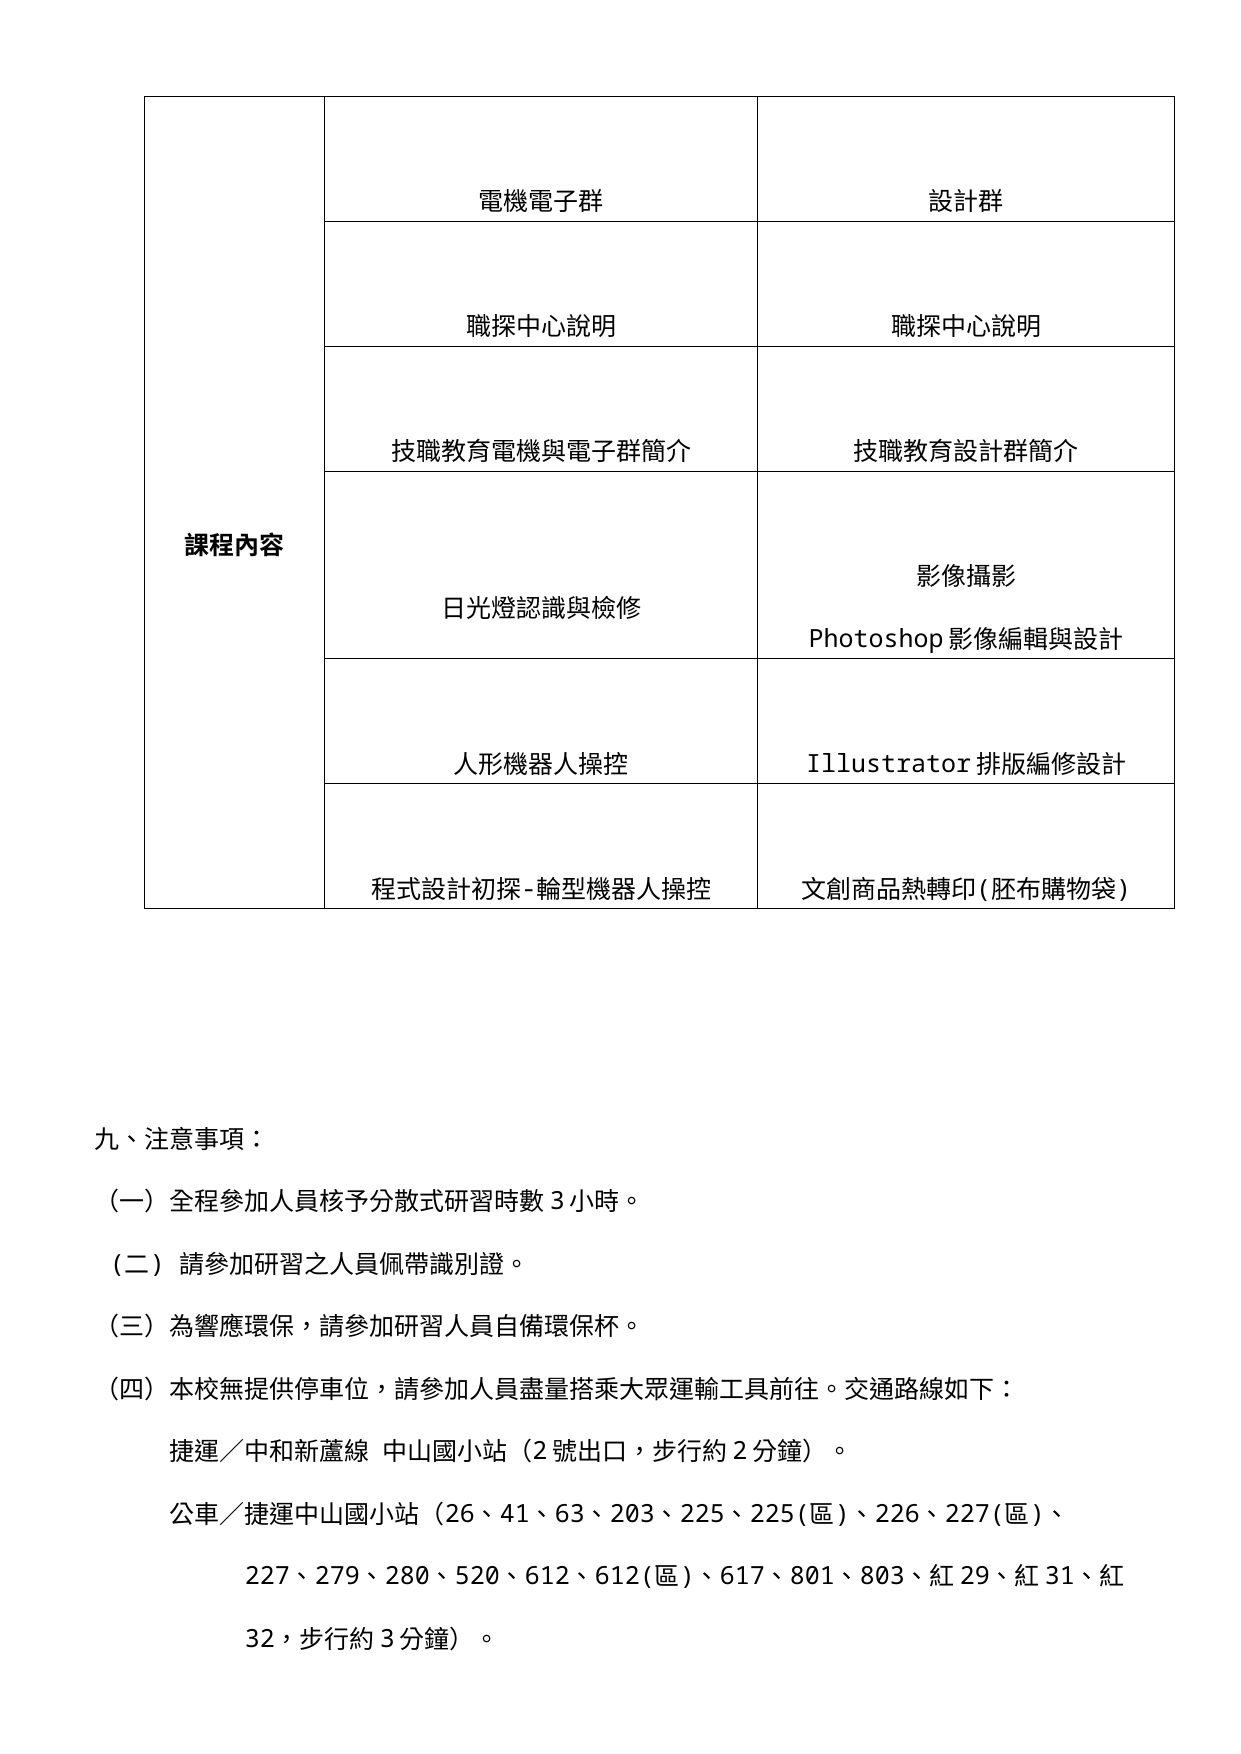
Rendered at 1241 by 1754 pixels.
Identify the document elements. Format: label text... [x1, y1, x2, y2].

table_cell 課程內容 [145, 97, 324, 908]
table_cell 人形機器人操控 [325, 659, 757, 783]
text （三）為響應環保，請參加研習人員自備環保杯。 [94, 1283, 1152, 1346]
table_cell 職探中心說明 [758, 222, 1174, 346]
text （一）全程參加人員核予分散式研習時數3小時。 [94, 1158, 1152, 1221]
text 九、注意事項： [94, 1096, 1152, 1158]
text 捷運／中和新蘆線 中山國小站（2號出口，步行約2分鐘）。 [169, 1408, 1152, 1471]
text (二) 請參加研習之人員佩帶識別證。 [94, 1221, 1152, 1283]
table_cell 程式設計初探-輪型機器人操控 [325, 784, 757, 908]
table_cell 電機電子群 [325, 97, 757, 221]
table_cell 影像攝影 Photoshop影像編輯與設計 [758, 472, 1174, 658]
table_cell 日光燈認識與檢修 [325, 472, 757, 658]
table_cell 技職教育電機與電子群簡介 [325, 347, 757, 471]
table_cell 職探中心說明 [325, 222, 757, 346]
text （四）本校無提供停車位，請參加人員盡量搭乘大眾運輸工具前往。交通路線如下： [94, 1346, 1152, 1408]
text 公車／捷運中山國小站（26、41、63、203、225、225(區)、226、227(區)、227、279、280、520、612、612(區)、617、801、803、紅29、紅31、紅32，步行約3分鐘）。 [169, 1471, 1152, 1658]
table_cell Illustrator排版編修設計 [758, 659, 1174, 783]
table_cell 文創商品熱轉印(胚布購物袋) [758, 784, 1174, 908]
table_cell 設計群 [758, 97, 1174, 221]
table_cell 技職教育設計群簡介 [758, 347, 1174, 471]
